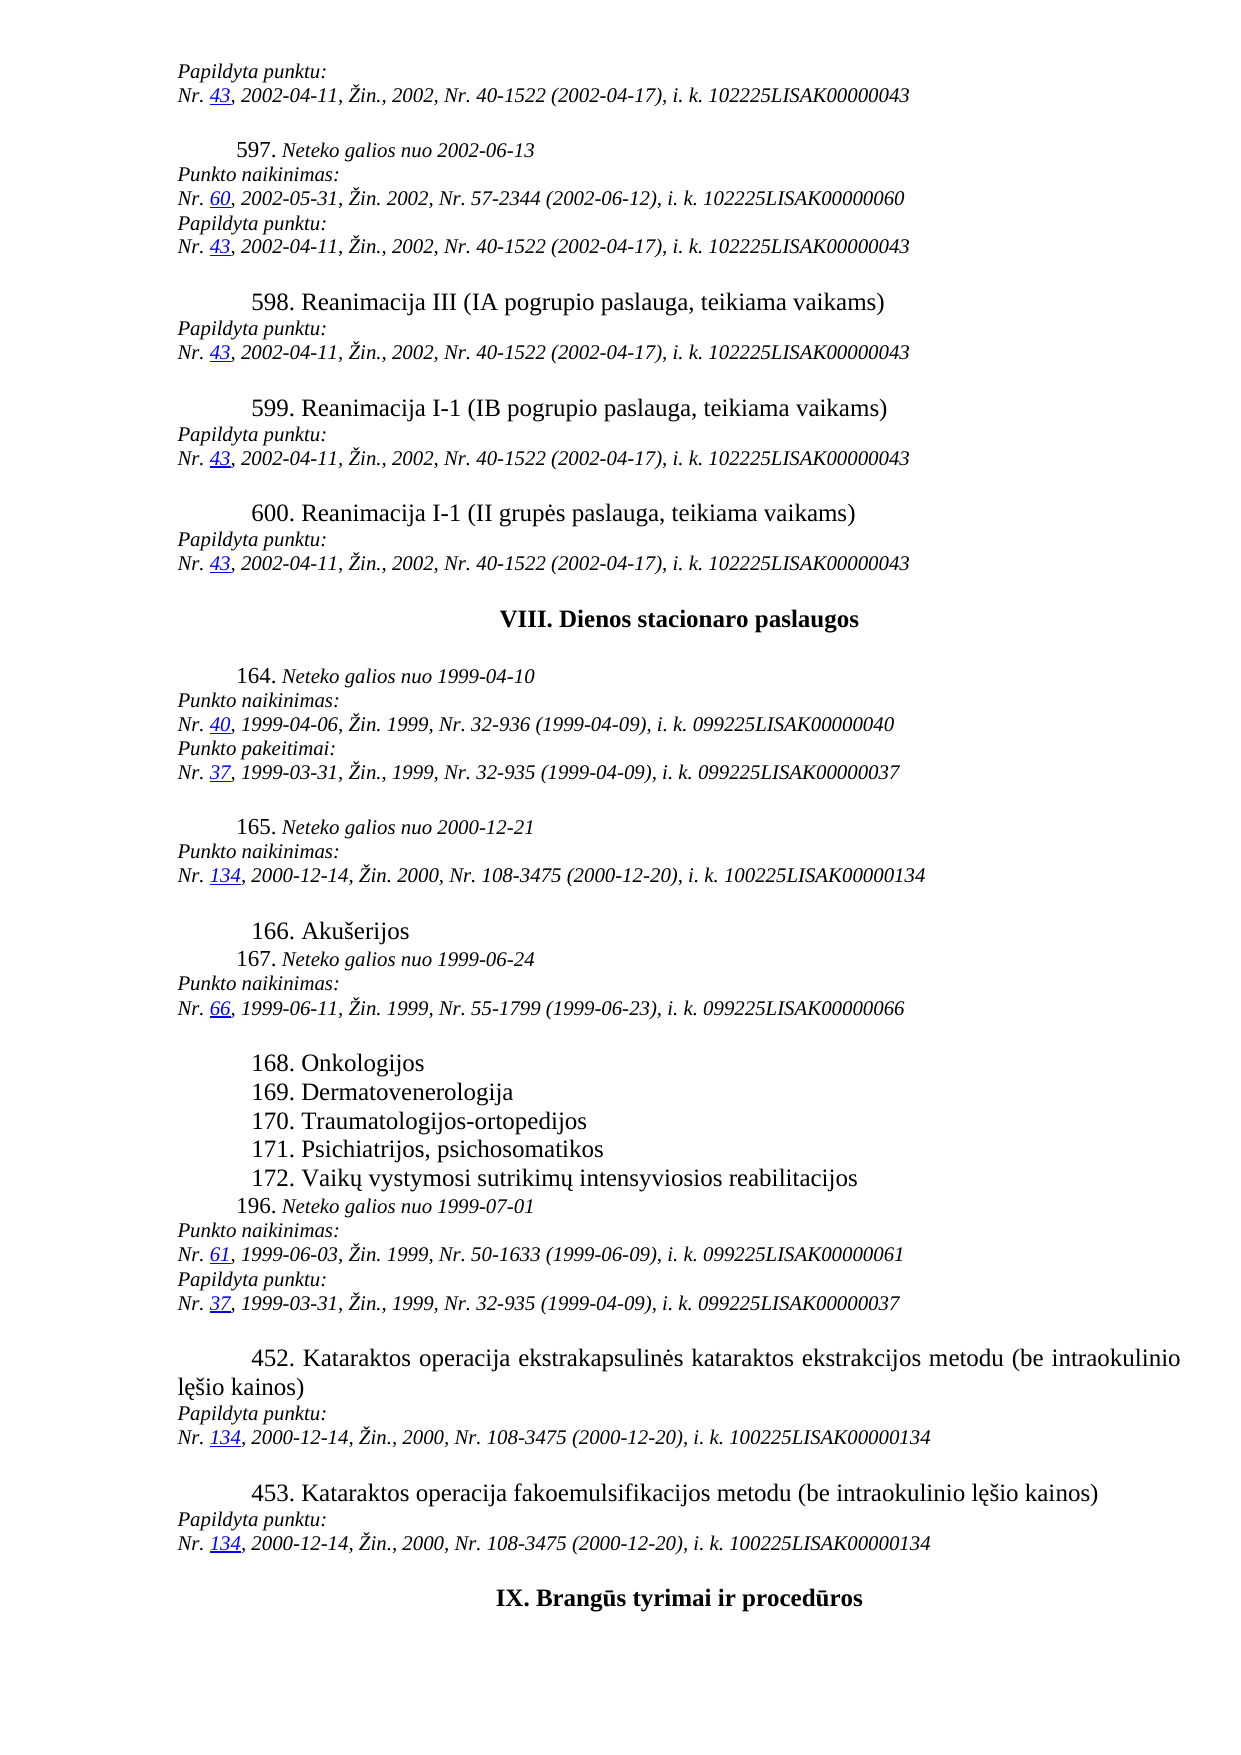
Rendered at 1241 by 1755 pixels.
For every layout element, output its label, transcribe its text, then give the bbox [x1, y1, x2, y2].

text Punkto naikinimas: [177, 162, 1181, 186]
text 598. Reanimacija III (IA pogrupio paslauga, teikiama vaikams) [177, 287, 1181, 316]
text Nr. 66, 1999-06-11, Žin. 1999, Nr. 55-1799 (1999-06-23), i. k. 099225LISAK00000066 [177, 995, 1181, 1019]
text Nr. 134, 2000-12-14, Žin. 2000, Nr. 108-3475 (2000-12-20), i. k. 100225LISAK00000134 [177, 863, 1181, 887]
text 169. Dermatovenerologija [177, 1077, 1181, 1106]
text Papildyta punktu: [177, 316, 1181, 340]
text Punkto naikinimas: [177, 688, 1181, 712]
text 168. Onkologijos [177, 1048, 1181, 1077]
text 599. Reanimacija I-1 (IB pogrupio paslauga, teikiama vaikams) [177, 393, 1181, 422]
text Nr. 60, 2002-05-31, Žin. 2002, Nr. 57-2344 (2002-06-12), i. k. 102225LISAK00000060 [177, 186, 1181, 210]
text Nr. 43, 2002-04-11, Žin., 2002, Nr. 40-1522 (2002-04-17), i. k. 102225LISAK00000043 [177, 340, 1181, 364]
text Punkto naikinimas: [177, 971, 1181, 995]
text 172. Vaikų vystymosi sutrikimų intensyviosios reabilitacijos [177, 1163, 1181, 1192]
text Papildyta punktu: [177, 1401, 1181, 1425]
text 196. Neteko galios nuo 1999-07-01 [177, 1192, 1181, 1218]
text 170. Traumatologijos-ortopedijos [177, 1106, 1181, 1134]
text IX. Brangūs tyrimai ir procedūros [177, 1583, 1181, 1612]
text 164. Neteko galios nuo 1999-04-10 [177, 662, 1181, 688]
text Punkto pakeitimai: [177, 736, 1181, 760]
text Nr. 37, 1999-03-31, Žin., 1999, Nr. 32-935 (1999-04-09), i. k. 099225LISAK00000037 [177, 1291, 1181, 1314]
text Papildyta punktu: [177, 59, 1181, 83]
text VIII. Dienos stacionaro paslaugos [177, 604, 1181, 633]
text Nr. 61, 1999-06-03, Žin. 1999, Nr. 50-1633 (1999-06-09), i. k. 099225LISAK00000061 [177, 1242, 1181, 1266]
text 167. Neteko galios nuo 1999-06-24 [177, 945, 1181, 971]
text Nr. 43, 2002-04-11, Žin., 2002, Nr. 40-1522 (2002-04-17), i. k. 102225LISAK00000043 [177, 446, 1181, 470]
text Papildyta punktu: [177, 1506, 1181, 1531]
text Nr. 134, 2000-12-14, Žin., 2000, Nr. 108-3475 (2000-12-20), i. k. 100225LISAK00000134 [177, 1531, 1181, 1554]
text 453. Kataraktos operacija fakoemulsifikacijos metodu (be intraokulinio lęšio kainos) [177, 1478, 1181, 1506]
text Nr. 134, 2000-12-14, Žin., 2000, Nr. 108-3475 (2000-12-20), i. k. 100225LISAK00000134 [177, 1425, 1181, 1449]
text 452. Kataraktos operacija ekstrakapsulinės kataraktos ekstrakcijos metodu (be intraokulinio lęšio kainos) [177, 1343, 1181, 1401]
text Nr. 43, 2002-04-11, Žin., 2002, Nr. 40-1522 (2002-04-17), i. k. 102225LISAK00000043 [177, 551, 1181, 575]
text Papildyta punktu: [177, 210, 1181, 234]
text 600. Reanimacija I-1 (II grupės paslauga, teikiama vaikams) [177, 498, 1181, 527]
text Papildyta punktu: [177, 1266, 1181, 1291]
text 165. Neteko galios nuo 2000-12-21 [177, 813, 1181, 839]
text Nr. 40, 1999-04-06, Žin. 1999, Nr. 32-936 (1999-04-09), i. k. 099225LISAK00000040 [177, 712, 1181, 736]
text 597. Neteko galios nuo 2002-06-13 [177, 136, 1181, 162]
text Nr. 43, 2002-04-11, Žin., 2002, Nr. 40-1522 (2002-04-17), i. k. 102225LISAK00000043 [177, 234, 1181, 258]
text Nr. 37, 1999-03-31, Žin., 1999, Nr. 32-935 (1999-04-09), i. k. 099225LISAK00000037 [177, 760, 1181, 784]
text Nr. 43, 2002-04-11, Žin., 2002, Nr. 40-1522 (2002-04-17), i. k. 102225LISAK00000043 [177, 83, 1181, 107]
text Punkto naikinimas: [177, 839, 1181, 863]
text Papildyta punktu: [177, 527, 1181, 551]
text Papildyta punktu: [177, 422, 1181, 446]
text 166. Akušerijos [177, 916, 1181, 945]
text 171. Psichiatrijos, psichosomatikos [177, 1134, 1181, 1163]
text Punkto naikinimas: [177, 1218, 1181, 1242]
